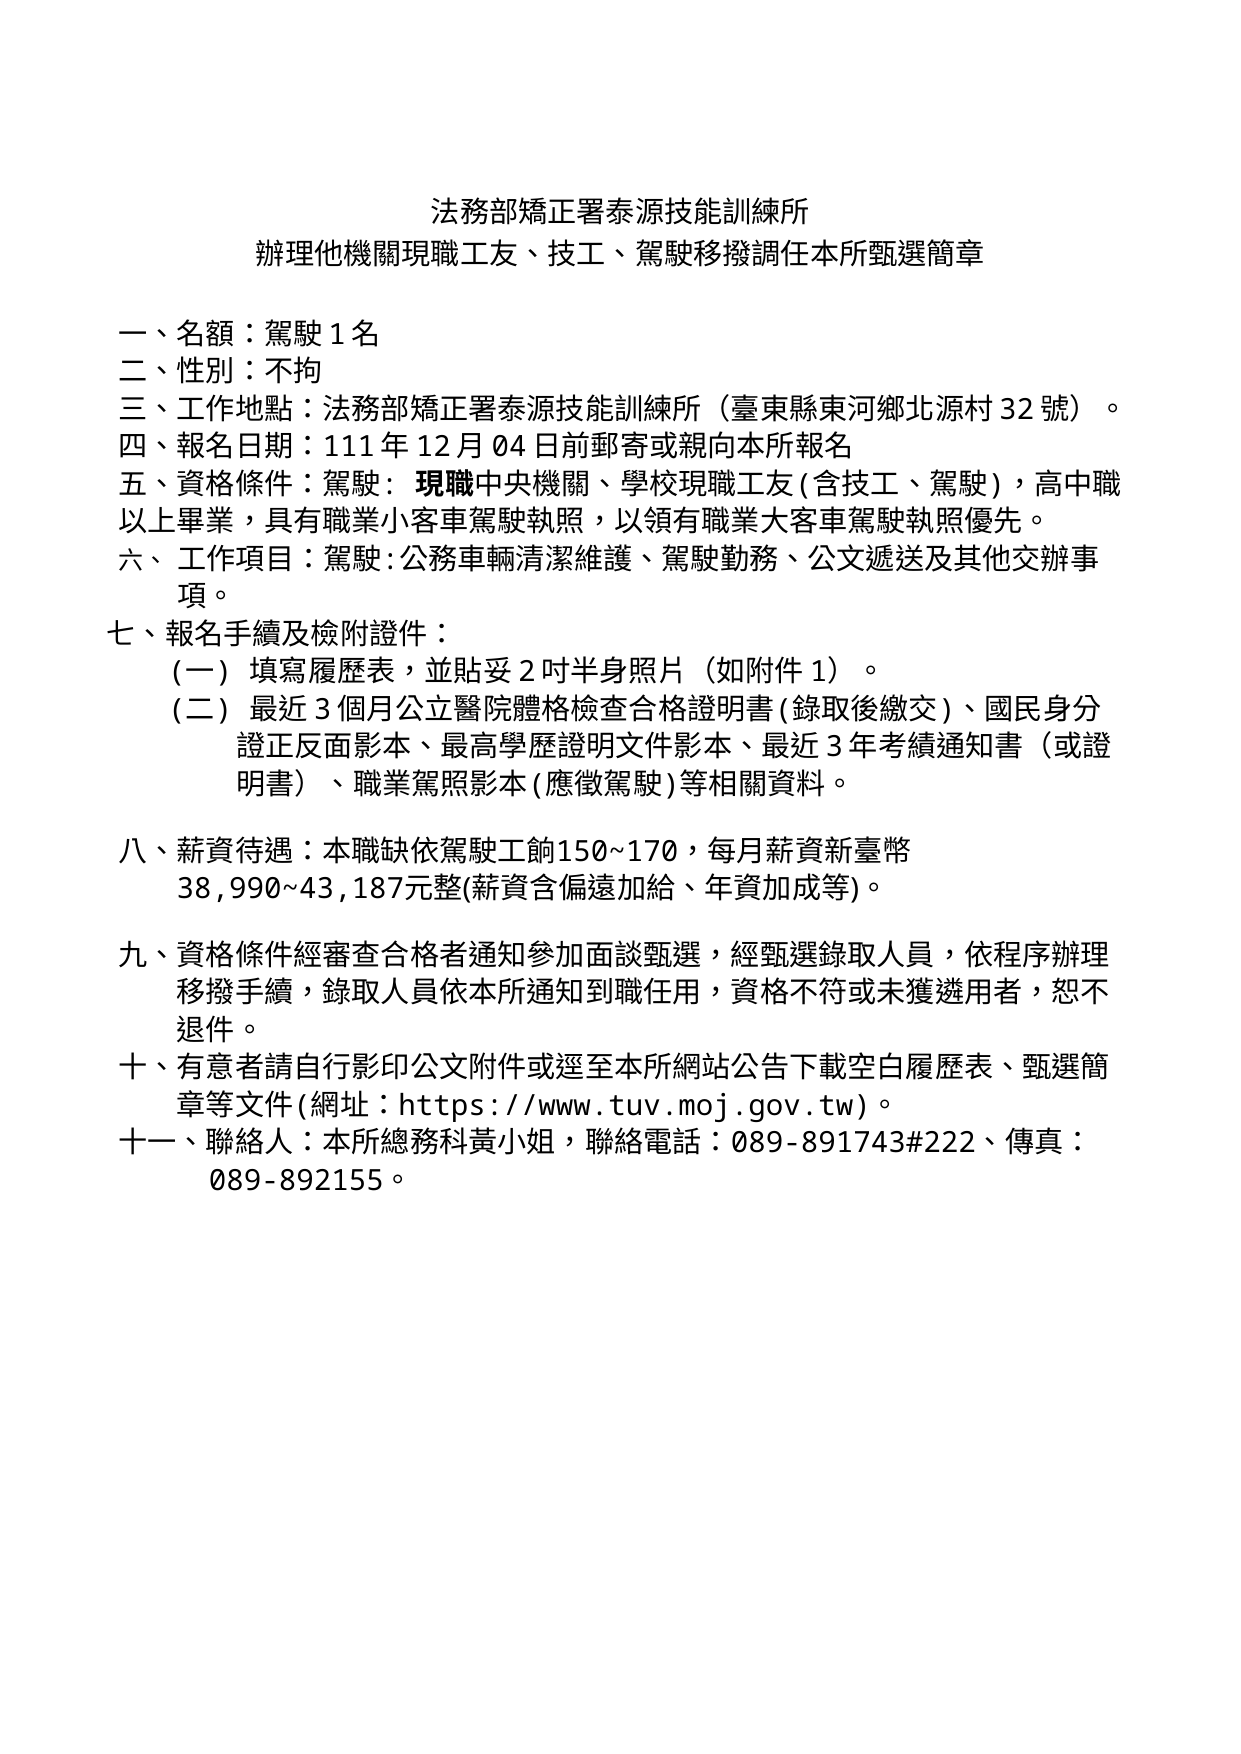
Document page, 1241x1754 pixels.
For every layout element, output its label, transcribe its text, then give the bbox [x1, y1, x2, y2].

text (二) 最近3個月公立醫院體格檢查合格證明書(錄取後繳交)、國民身分證正反面影本、最高學歷證明文件影本、最近3年考績通知書（或證明書）、職業駕照影本(應徵駕駛)等相關資料。 [133, 689, 1122, 802]
text 十一、聯絡人：本所總務科黃小姐，聯絡電話：089-891743#222、傳真：089-892155。 [118, 1123, 1122, 1198]
text 法務部矯正署泰源技能訓練所 [118, 189, 1122, 231]
text 七、報名手續及檢附證件： [106, 614, 1122, 652]
text 一、名額：駕駛1名 [118, 314, 1122, 352]
text 五、資格條件：駕駛: 現職中央機關、學校現職工友(含技工、駕駛)，高中職以上畢業，具有職業小客車駕駛執照，以領有職業大客車駕駛執照優先。 [118, 464, 1122, 539]
text 四、報名日期：111年12月04日前郵寄或親向本所報名 [118, 427, 1122, 464]
text 八、薪資待遇：本職缺依駕駛工餉150~170，每月薪資新臺幣38,990~43,187元整(薪資含偏遠加給、年資加成等)。 [118, 831, 1122, 906]
text 三、工作地點：法務部矯正署泰源技能訓練所（臺東縣東河鄉北源村32號）。 [118, 389, 1122, 427]
text 二、性別：不拘 [118, 352, 1122, 389]
text 九、資格條件經審查合格者通知參加面談甄選，經甄選錄取人員，依程序辦理移撥手續，錄取人員依本所通知到職任用，資格不符或未獲遴用者，恕不退件。 [118, 935, 1122, 1048]
text 辦理他機關現職工友、技工、駕駛移撥調任本所甄選簡章 [118, 231, 1122, 273]
text (一) 填寫履歷表，並貼妥2吋半身照片（如附件1）。 [133, 652, 1122, 689]
text 十、有意者請自行影印公文附件或逕至本所網站公告下載空白履歷表、甄選簡章等文件(網址：https://www.tuv.moj.gov.tw)。 [118, 1048, 1122, 1123]
list 工作項目：駕駛:公務車輛清潔維護、駕駛勤務、公文遞送及其他交辦事項。 [118, 539, 1122, 614]
